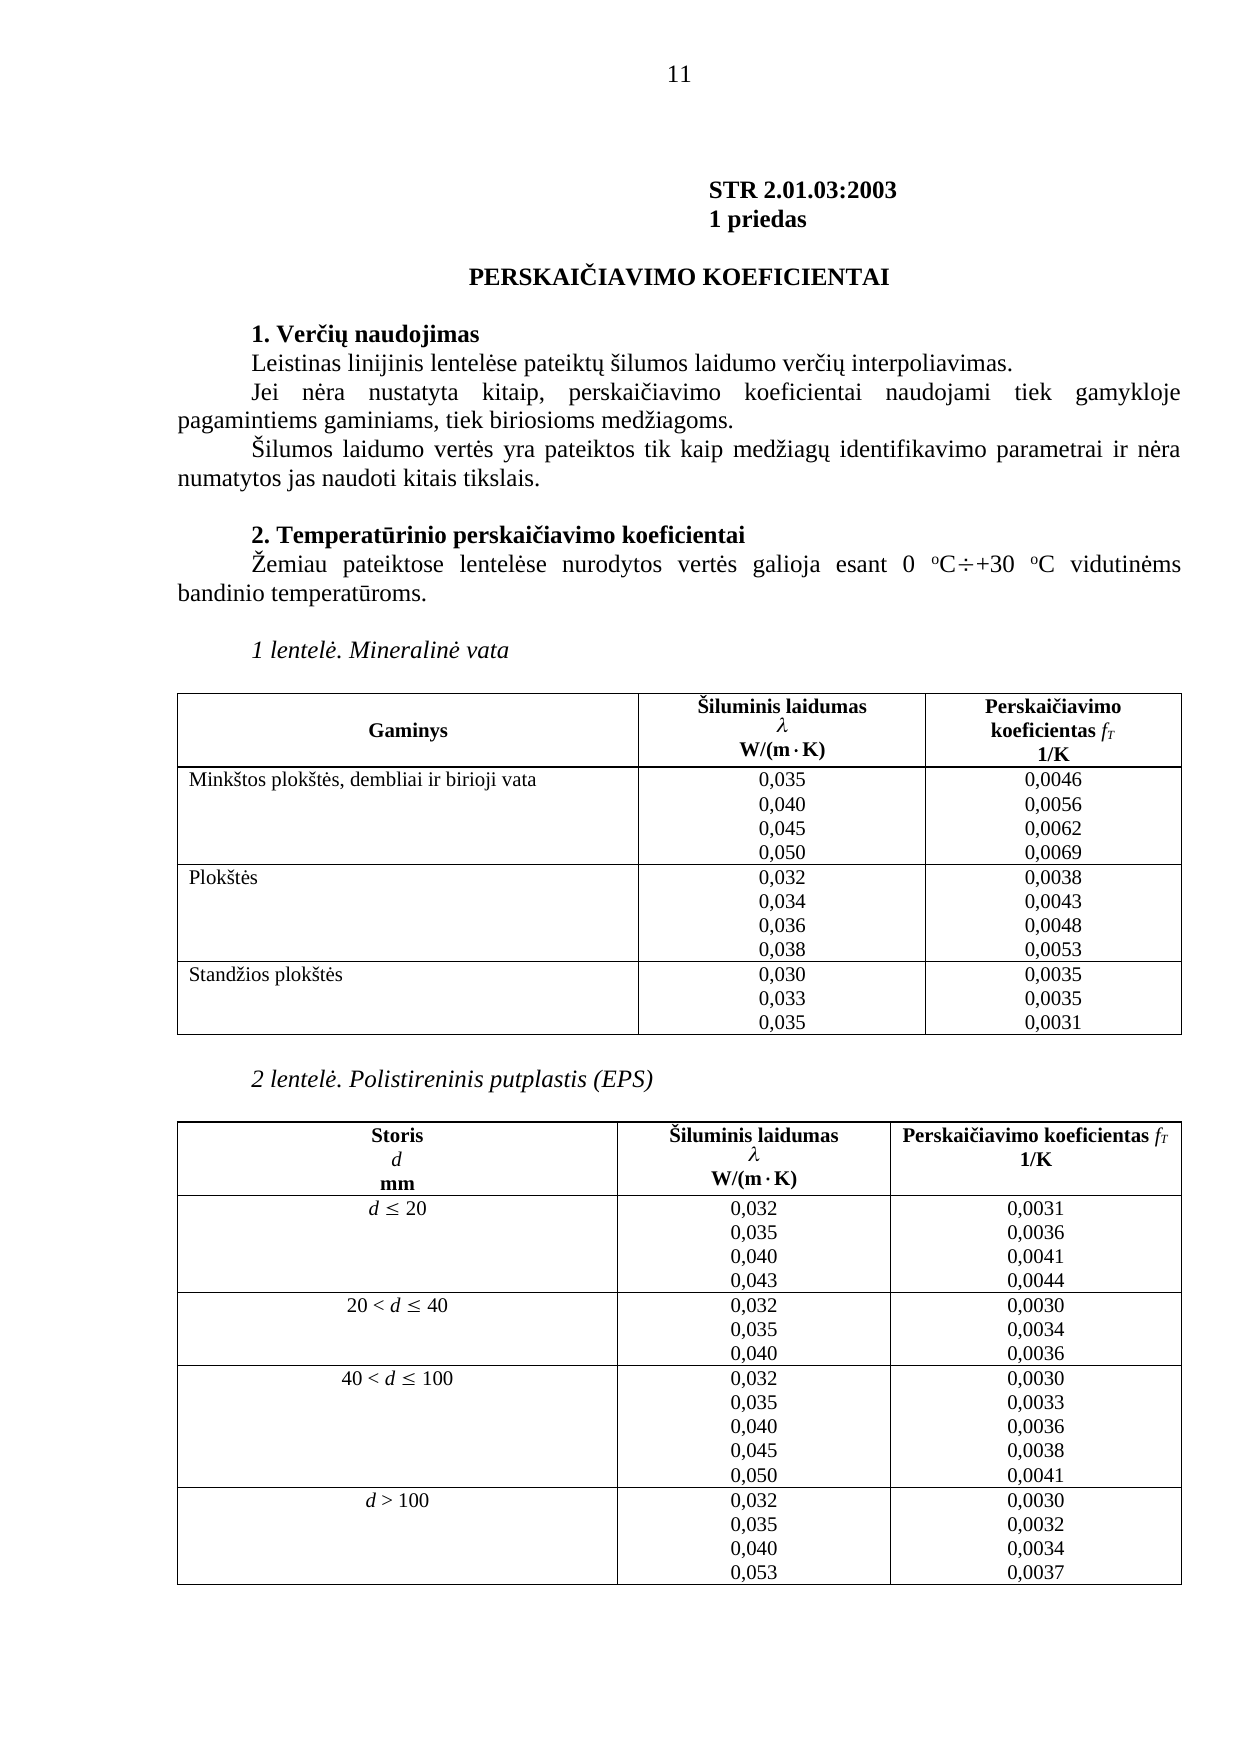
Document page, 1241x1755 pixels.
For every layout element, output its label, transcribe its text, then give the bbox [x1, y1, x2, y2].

table_cell Minkštos plokštės, dembliai ir birioji vata [178, 768, 638, 864]
table_cell 40 < d £ 100 [178, 1366, 617, 1487]
table_cell d > 100 [178, 1488, 617, 1584]
text Leistinas linijinis lentelėse pateiktų šilumos laidumo verčių interpoliavimas. [177, 348, 1181, 377]
table_header Perskaičiavimo koeficientas fT 1/K [891, 1123, 1181, 1195]
table_header Perskaičiavimo koeficientas fT 1/K [926, 694, 1181, 766]
table_header Šiluminis laidumas l W/(m×K) [639, 694, 925, 766]
text Žemiau pateiktose lentelėse nurodytos vertės galioja esant 0 oC¸+30 oC vidutinėms bandinio temperatūroms. [177, 549, 1181, 607]
table_cell Plokštės [178, 865, 638, 961]
table_cell 0,035 0,040 0,045 0,050 [639, 768, 925, 864]
table_cell 0,030 0,033 0,035 [639, 962, 925, 1034]
text Jei nėra nustatyta kitaip, perskaičiavimo koeficientai naudojami tiek gamykloje pagamintiems gaminiams, tiek biriosioms medžiagoms. [177, 377, 1181, 434]
table_cell 0,0046 0,0056 0,0062 0,0069 [926, 768, 1181, 864]
table_cell 0,0038 0,0043 0,0048 0,0053 [926, 865, 1181, 961]
table_cell 0,0035 0,0035 0,0031 [926, 962, 1181, 1034]
table_cell 0,032 0,035 0,040 0,045 0,050 [618, 1366, 890, 1487]
table_header Gaminys [178, 694, 638, 766]
table_cell 0,0031 0,0036 0,0041 0,0044 [891, 1196, 1181, 1292]
text 2. Temperatūrinio perskaičiavimo koeficientai [177, 521, 1181, 549]
table_cell d £ 20 [178, 1196, 617, 1292]
table_cell 0,032 0,035 0,040 [618, 1293, 890, 1365]
text 1 lentelė. Mineralinė vata [177, 636, 1181, 664]
table_header Šiluminis laidumas l W/(m×K) [618, 1123, 890, 1195]
table_cell 0,0030 0,0033 0,0036 0,0038 0,0041 [891, 1366, 1181, 1487]
table_cell 0,032 0,035 0,040 0,043 [618, 1196, 890, 1292]
table_cell Standžios plokštės [178, 962, 638, 1034]
table_cell 0,032 0,035 0,040 0,053 [618, 1488, 890, 1584]
text Šilumos laidumo vertės yra pateiktos tik kaip medžiagų identifikavimo parametrai ir nėra numatytos jas naudoti kitais tikslais. [177, 434, 1181, 492]
table_cell 0,0030 0,0032 0,0034 0,0037 [891, 1488, 1181, 1584]
text 2 lentelė. Polistireninis putplastis (EPS) [177, 1064, 1181, 1093]
table_cell 0,032 0,034 0,036 0,038 [639, 865, 925, 961]
text 1 priedas [177, 204, 1181, 233]
table_cell 20 < d £ 40 [178, 1293, 617, 1365]
table_header Storis d mm [178, 1123, 617, 1195]
text 1. Verčių naudojimas [177, 319, 1181, 348]
text STR 2.01.03:2003 [177, 176, 1181, 204]
text PERSKAIČIAVIMO KOEFICIENTAI [177, 262, 1181, 291]
table_cell 0,0030 0,0034 0,0036 [891, 1293, 1181, 1365]
